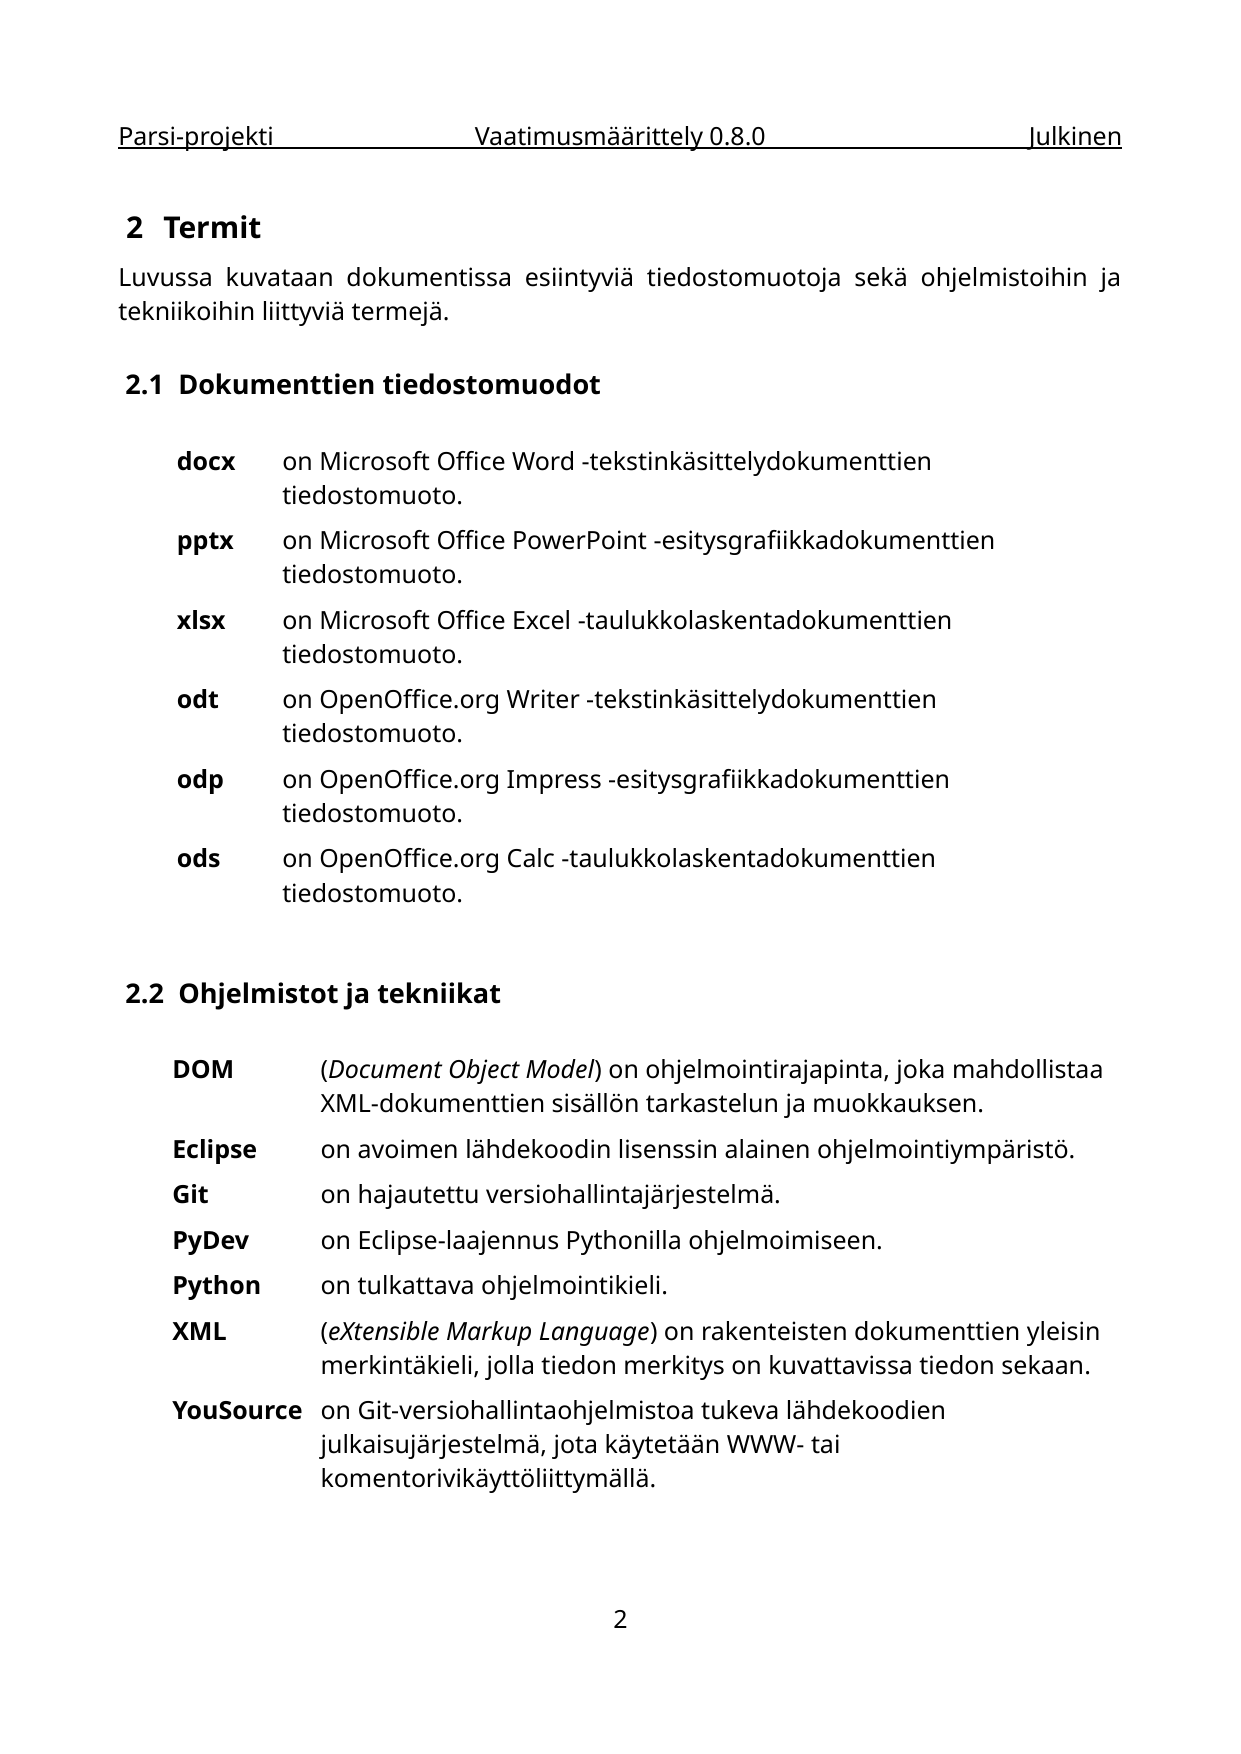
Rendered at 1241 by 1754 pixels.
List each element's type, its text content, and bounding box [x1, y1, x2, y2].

subtitle Dokumenttien tiedostomuodot [118, 366, 1122, 402]
table_cell XML [166, 1308, 314, 1387]
table_header (Document Object Model) on ohjelmointirajapinta, joka mahdollistaa XML-dokumenttien sisällön tarkastelun ja muokkauksen. [315, 1046, 1119, 1126]
table_cell Eclipse [166, 1126, 314, 1171]
table_cell odp [171, 756, 276, 835]
table_cell on Microsoft Office PowerPoint -esitysgrafiikkadokumenttien tiedostomuoto. [276, 517, 1122, 597]
table_header DOM [166, 1046, 314, 1126]
table_cell on OpenOffice.org Calc -taulukkolaskentadokumenttien tiedostomuoto. [276, 835, 1122, 915]
text Luvussa kuvataan dokumentissa esiintyviä tiedostomuotoja sekä ohjelmistoihin ja tekniikoihin liittyviä termejä. [118, 260, 1122, 328]
table_cell on avoimen lähdekoodin lisenssin alainen ohjelmointiympäristö. [315, 1126, 1119, 1171]
subtitle Termit [118, 207, 1122, 247]
table_cell on Eclipse-laajennus Pythonilla ohjelmoimiseen. [315, 1217, 1119, 1262]
table_cell odt [171, 676, 276, 756]
table_cell xlsx [171, 597, 276, 676]
table_cell PyDev [166, 1217, 314, 1262]
table_cell on OpenOffice.org Writer -tekstinkäsittelydokumenttien tiedostomuoto. [276, 676, 1122, 756]
table_header on Microsoft Office Word -tekstinkäsittelydokumenttien tiedostomuoto. [276, 438, 1122, 517]
subtitle Ohjelmistot ja tekniikat [118, 974, 1122, 1011]
table_cell on tulkattava ohjelmointikieli. [315, 1262, 1119, 1308]
table_cell pptx [171, 517, 276, 597]
table_cell Git [166, 1171, 314, 1217]
table_cell ods [171, 835, 276, 915]
table_cell on hajautettu versiohallintajärjestelmä. [315, 1171, 1119, 1217]
table_header docx [171, 438, 276, 517]
table_cell on Git-versiohallintaohjelmistoa tukeva lähdekoodien julkaisujärjestelmä, jota käytetään WWW- tai komentorivikäyttöliittymällä. [315, 1387, 1119, 1501]
table_cell Python [166, 1262, 314, 1308]
table_cell (eXtensible Markup Language) on rakenteisten dokumenttien yleisin merkintäkieli, jolla tiedon merkitys on kuvattavissa tiedon sekaan. [315, 1308, 1119, 1387]
table_cell YouSource [166, 1387, 314, 1501]
table_cell on OpenOffice.org Impress -esitysgrafiikkadokumenttien tiedostomuoto. [276, 756, 1122, 835]
table_cell on Microsoft Office Excel -taulukkolaskentadokumenttien tiedostomuoto. [276, 597, 1122, 676]
